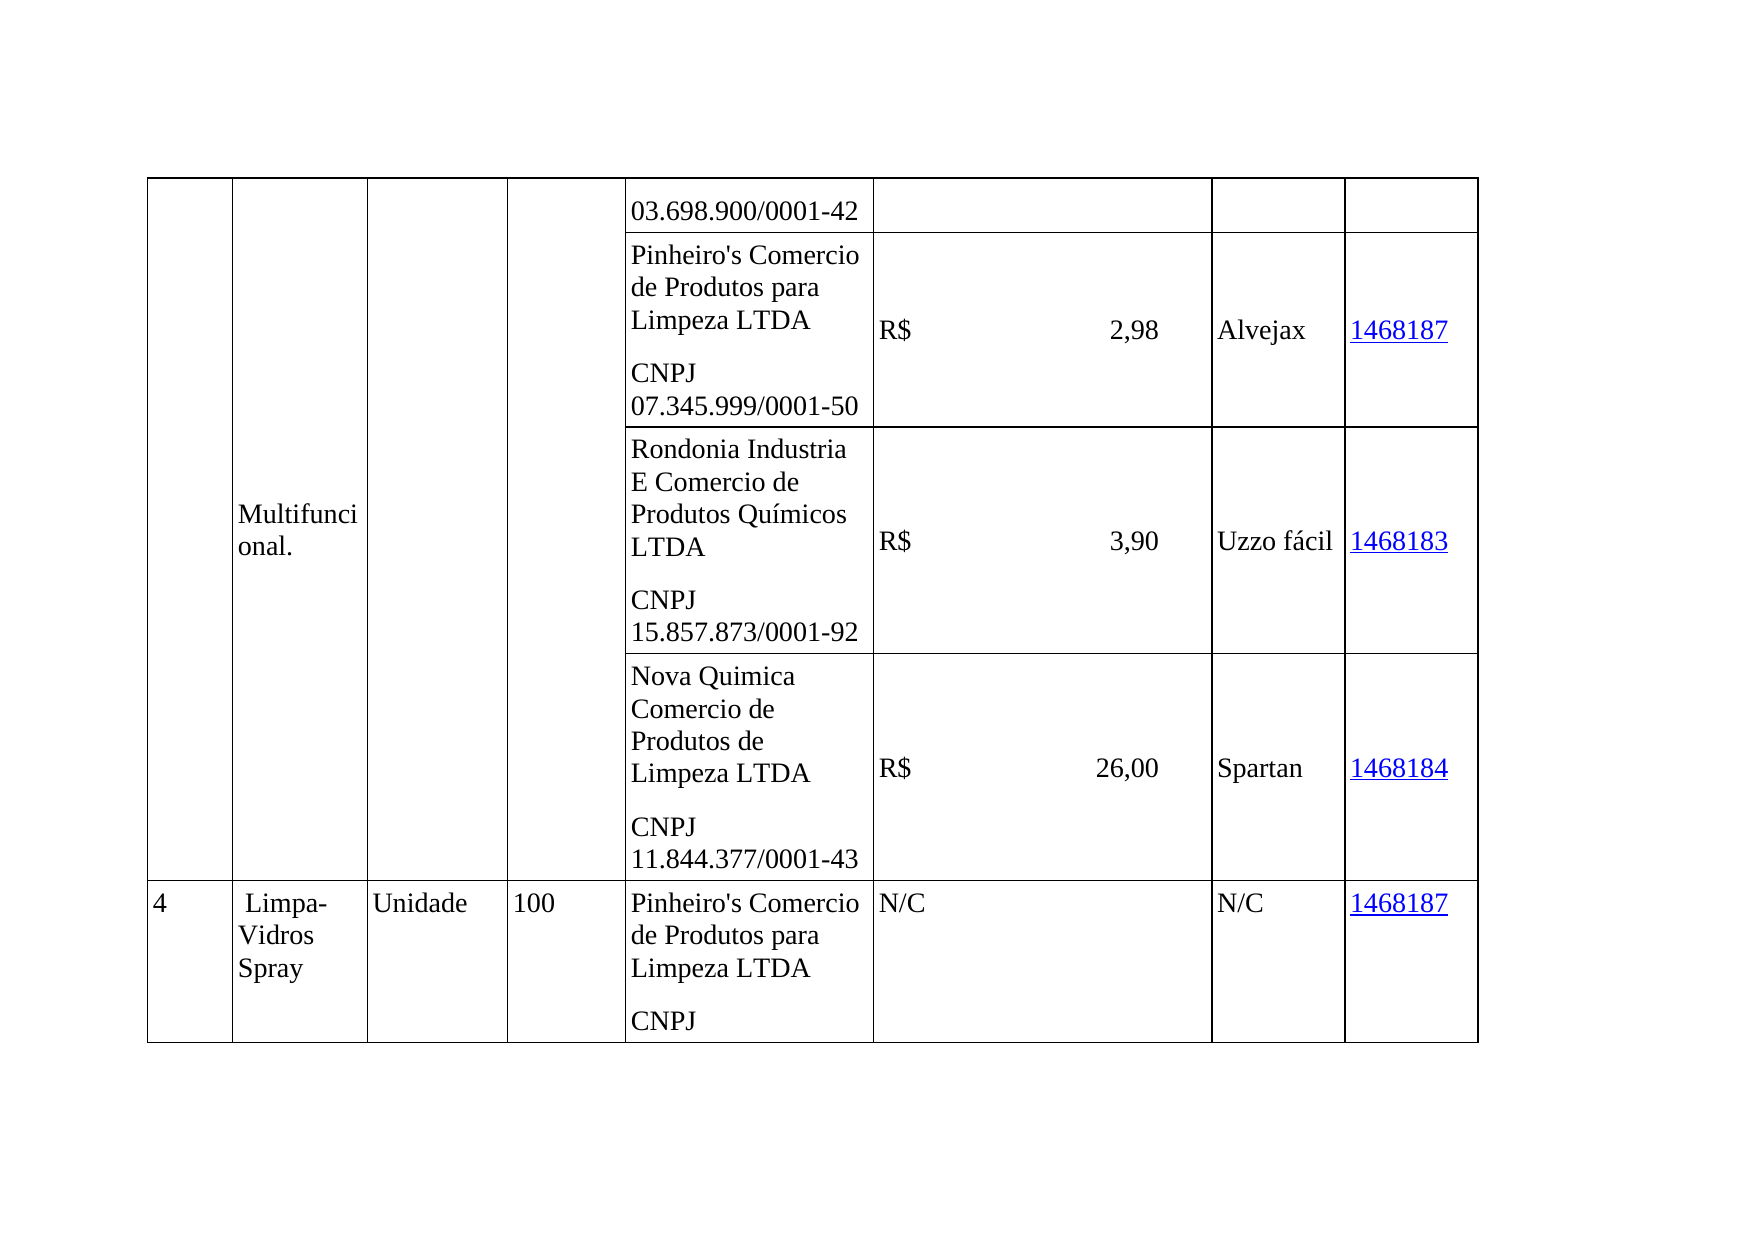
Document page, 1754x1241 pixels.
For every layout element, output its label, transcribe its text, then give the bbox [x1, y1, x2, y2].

table_cell [508, 179, 625, 879]
table_cell Pinheiro's Comercio de Produtos para Limpeza LTDA CNPJ [626, 881, 873, 1041]
table_cell [1346, 179, 1477, 232]
table_cell Rondonia Industria E Comercio de Produtos Químicos LTDA CNPJ 15.857.873/0001-92 [626, 428, 873, 653]
table_cell 1468187 [1346, 881, 1477, 1041]
table_cell [368, 179, 507, 879]
table_cell [148, 179, 232, 879]
table_cell Pinheiro's Comercio de Produtos para Limpeza LTDA CNPJ 07.345.999/0001-50 [626, 233, 873, 426]
table_cell 1468184 [1346, 654, 1477, 879]
table_cell Uzzo fácil [1213, 428, 1344, 653]
table_cell 4 [148, 881, 232, 1041]
table_cell Nova Quimica Comercio de Produtos de Limpeza LTDA CNPJ 11.844.377/0001-43 [626, 654, 873, 879]
table_cell Spartan [1213, 654, 1344, 879]
table_cell [874, 179, 1211, 232]
table_cell Multifuncional. [233, 179, 367, 879]
table_cell Alvejax [1213, 233, 1344, 426]
table_cell R$ 3,90 [874, 428, 1211, 653]
table_cell Unidade [368, 881, 507, 1041]
table_cell 1468187 [1346, 233, 1477, 426]
table_cell 1468183 [1346, 428, 1477, 653]
table_cell R$ 2,98 [874, 233, 1211, 426]
table_cell 100 [508, 881, 625, 1041]
table_cell N/C [1213, 881, 1344, 1041]
table_cell 03.698.900/0001-42 [626, 179, 873, 232]
table_cell N/C [874, 881, 1211, 1041]
table_cell [1213, 179, 1344, 232]
table_cell Limpa-Vidros Spray [233, 881, 367, 1041]
table_cell R$ 26,00 [874, 654, 1211, 879]
